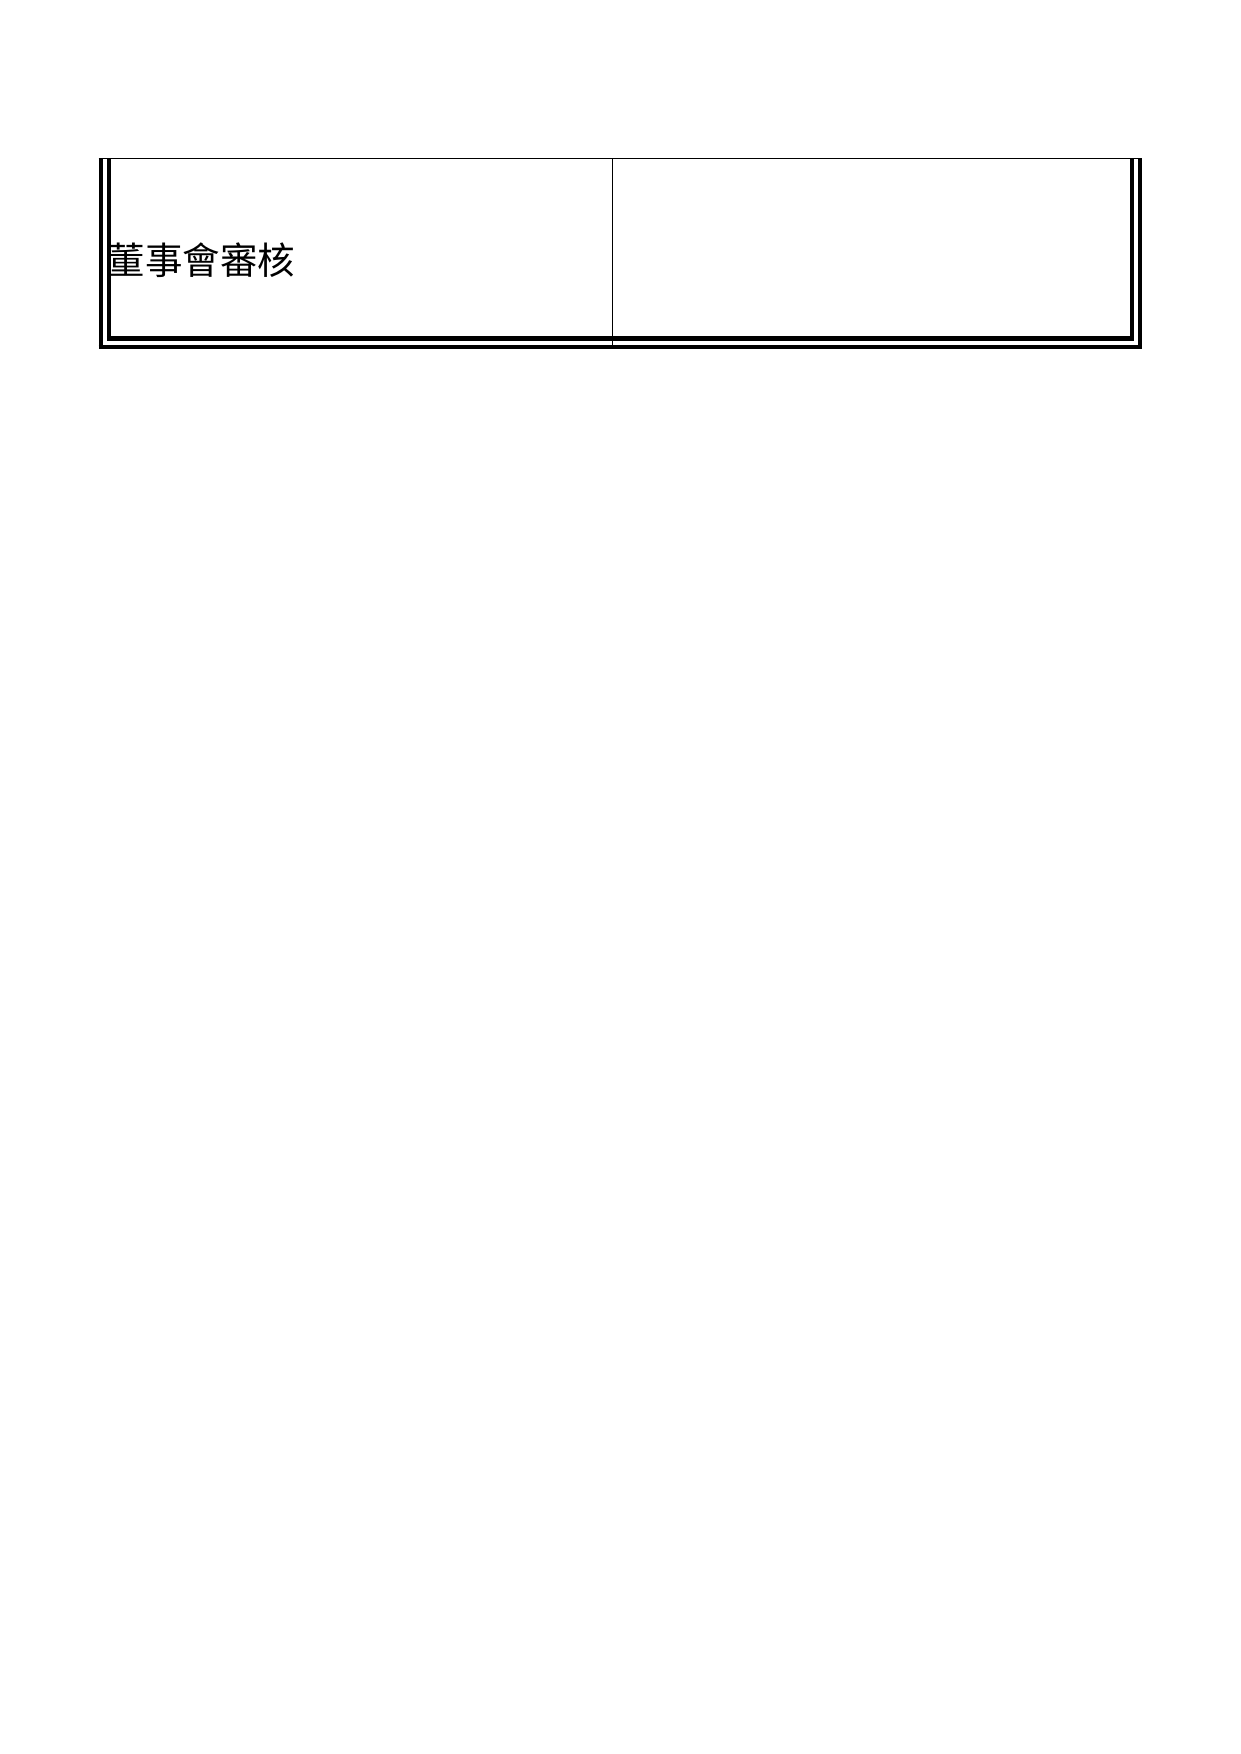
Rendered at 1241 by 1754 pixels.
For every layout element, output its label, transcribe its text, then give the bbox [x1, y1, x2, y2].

table_cell [613, 159, 1130, 336]
table_cell 董事會審核 [111, 159, 612, 336]
